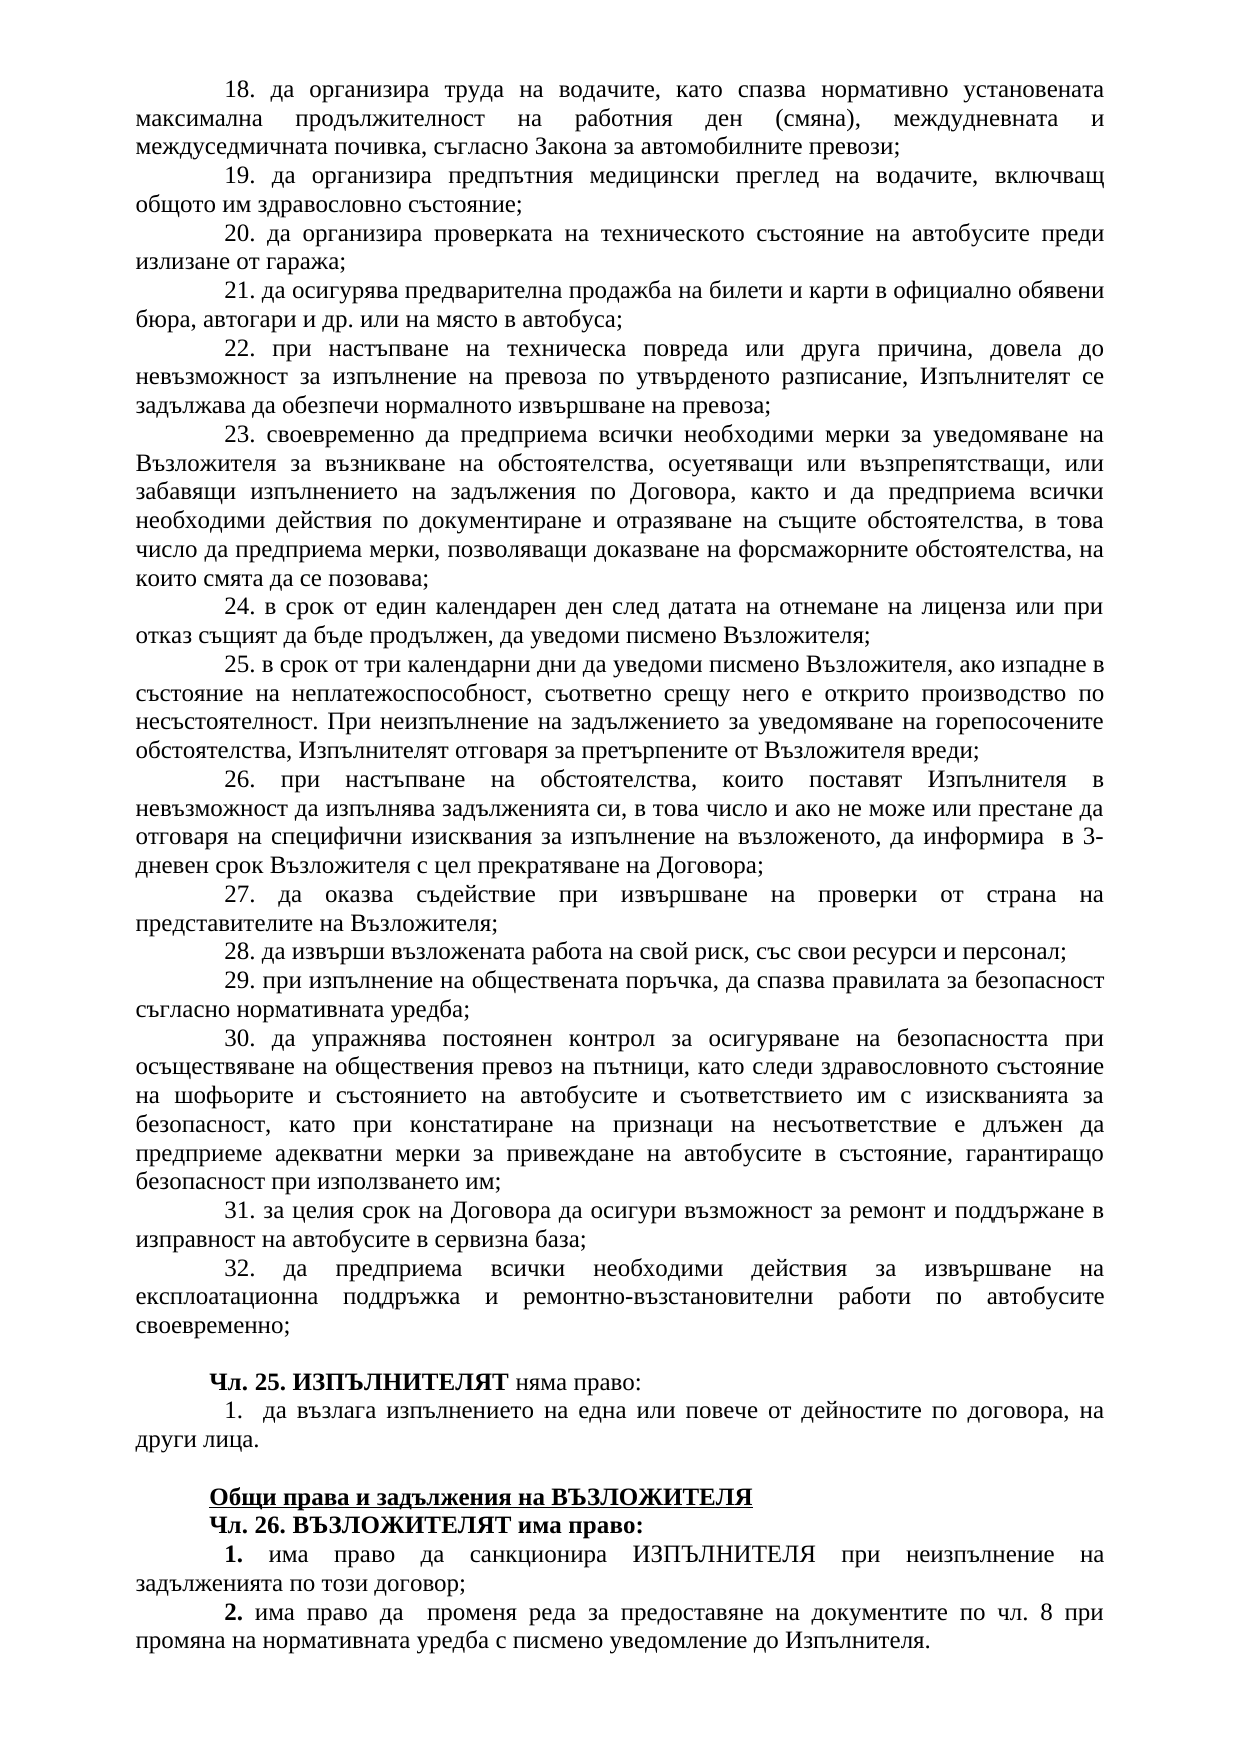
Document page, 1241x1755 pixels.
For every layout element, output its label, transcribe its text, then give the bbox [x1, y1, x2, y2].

text 20. да организира проверката на техническото състояние на автобусите преди излизане от гаража; [135, 218, 1105, 275]
text Чл. 25. ИЗПЪЛНИТЕЛЯТ няма право: [135, 1367, 1105, 1396]
text 19. да организира предпътния медицински преглед на водачите, включващ общото им здравословно състояние; [135, 160, 1105, 218]
text 23. своевременно да предприема всички необходими мерки за уведомяване на Възложителя за възникване на обстоятелства, осуетяващи или възпрепятстващи, или забавящи изпълнението на задължения по Договора, както и да предприема всички необходими действия по документиране и отразяване на същите обстоятелства, в това число да предприема мерки, позволяващи доказване на форсмажорните обстоятелства, на които смята да се позовава; [135, 419, 1105, 591]
text Общи права и задължения на ВЪЗЛОЖИТЕЛЯ [135, 1482, 1105, 1511]
text 30. да упражнява постоянен контрол за осигуряване на безопасността при осъществяване на обществения превоз на пътници, като следи здравословното състояние на шофьорите и състоянието на автобусите и съответствието им с изискванията за безопасност, като при констатиране на признаци на несъответствие е длъжен да предприеме адекватни мерки за привеждане на автобусите в състояние, гарантиращо безопасност при използването им; [135, 1023, 1105, 1195]
text 29. при изпълнение на обществената поръчка, да спазва правилата за безопасност съгласно нормативната уредба; [135, 965, 1105, 1023]
text 26. при настъпване на обстоятелства, които поставят Изпълнителя в невъзможност да изпълнява задълженията си, в това число и ако не може или престане да отговаря на специфични изисквания за изпълнение на възложеното, да информира в 3-дневен срок Възложителя с цел прекратяване на Договора; [135, 764, 1105, 879]
text 27. да оказва съдействие при извършване на проверки от страна на представителите на Възложителя; [135, 879, 1105, 936]
text 28. да извърши възложената работа на свой риск, със свои ресурси и персонал; [135, 936, 1105, 965]
text 2. има право да променя реда за предоставяне на документите по чл. 8 при промяна на нормативната уредба с писмено уведомление до Изпълнителя. [135, 1597, 1105, 1654]
text 18. да организира труда на водачите, като спазва нормативно установената максимална продължителност на работния ден (смяна), междудневната и междуседмичната почивка, съгласно Закона за автомобилните превози; [135, 74, 1105, 160]
text 22. при настъпване на техническа повреда или друга причина, довела до невъзможност за изпълнение на превоза по утвърденото разписание, Изпълнителят се задължава да обезпечи нормалното извършване на превоза; [135, 333, 1105, 419]
text 1. има право да санкционира ИЗПЪЛНИТЕЛЯ при неизпълнение на задълженията по този договор; [135, 1539, 1105, 1597]
text Чл. 26. ВЪЗЛОЖИТЕЛЯТ има право: [135, 1511, 1105, 1539]
text 32. да предприема всички необходими действия за извършване на експлоатационна поддръжка и ремонтно-възстановителни работи по автобусите своевременно; [135, 1253, 1105, 1339]
text 21. да осигурява предварителна продажба на билети и карти в официално обявени бюра, автогари и др. или на място в автобуса; [135, 275, 1105, 333]
text 31. за целия срок на Договора да осигури възможност за ремонт и поддържане в изправност на автобусите в сервизна база; [135, 1195, 1105, 1253]
text 1. да възлага изпълнението на една или повече от дейностите по договора, на други лица. [135, 1396, 1105, 1453]
text 25. в срок от три календарни дни да уведоми писмено Възложителя, ако изпадне в състояние на неплатежоспособност, съответно срещу него е открито производство по несъстоятелност. При неизпълнение на задължението за уведомяване на горепосочените обстоятелства, Изпълнителят отговаря за претърпените от Възложителя вреди; [135, 649, 1105, 764]
text 24. в срок от един календарен ден след датата на отнемане на лиценза или при отказ същият да бъде продължен, да уведоми писмено Възложителя; [135, 591, 1105, 649]
